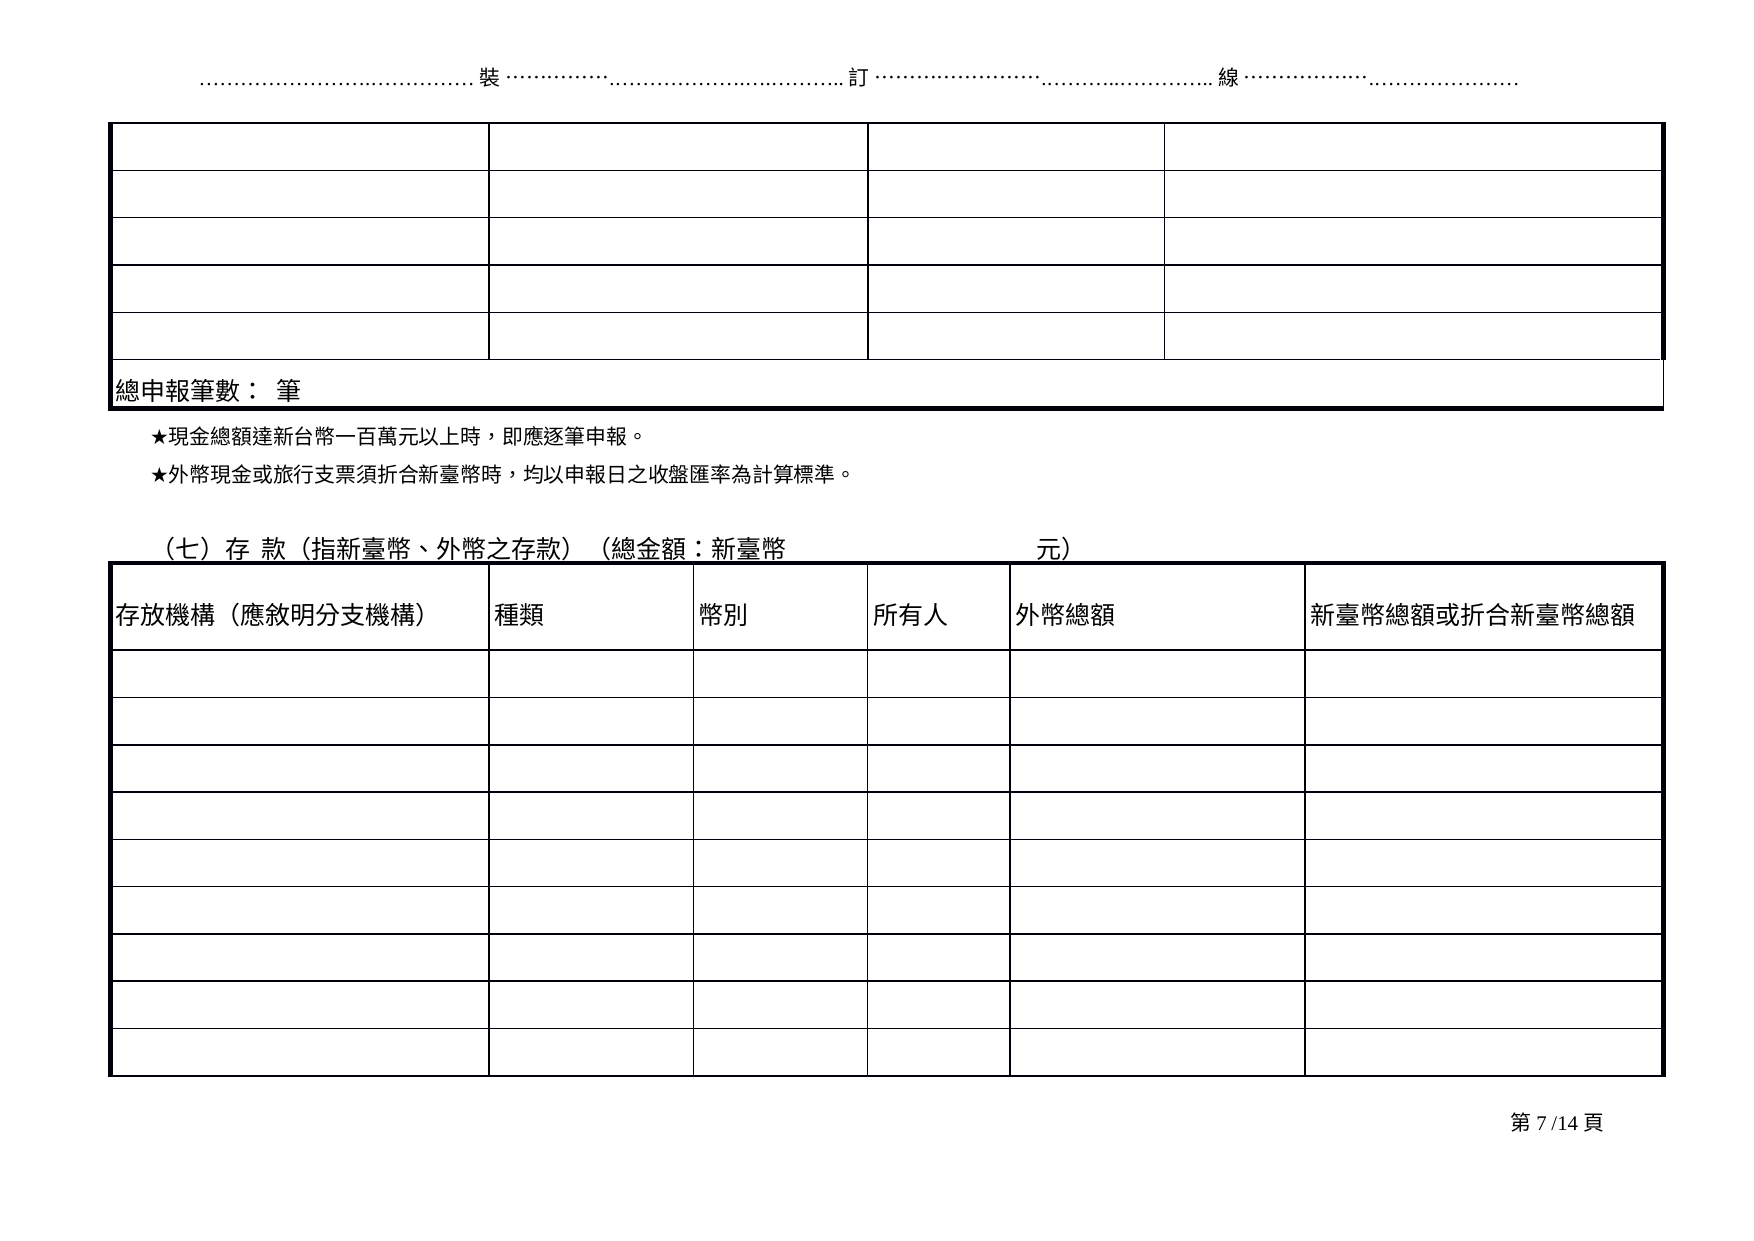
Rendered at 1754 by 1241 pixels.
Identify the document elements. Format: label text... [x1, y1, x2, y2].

table_cell [113, 218, 488, 264]
table_cell [113, 840, 488, 886]
table_cell [1011, 982, 1304, 1028]
table_cell [1011, 746, 1304, 791]
table_cell [868, 935, 1009, 980]
table_cell [1165, 313, 1661, 359]
table_cell [694, 698, 867, 744]
table_cell [1011, 887, 1304, 933]
table_header 種類 [490, 565, 693, 649]
table_cell [490, 887, 693, 933]
table_cell [868, 982, 1009, 1028]
table_cell [113, 793, 488, 838]
text ★現金總額達新台幣一百萬元以上時，即應逐筆申報。 [150, 411, 1604, 448]
table_cell [113, 651, 488, 697]
table_cell [694, 793, 867, 838]
table_cell [113, 266, 488, 311]
table_header 存放機構（應敘明分支機構） [113, 565, 488, 649]
table_cell [1011, 793, 1304, 838]
table_header 外幣總額 [1011, 565, 1304, 649]
table_cell [490, 651, 693, 697]
table_cell [1306, 935, 1661, 980]
table_cell [694, 840, 867, 886]
table_cell [1306, 651, 1661, 697]
table_cell [868, 746, 1009, 791]
table_cell [490, 982, 693, 1028]
table_header 所有人 [868, 565, 1009, 649]
table_cell [113, 698, 488, 744]
table_cell [490, 171, 867, 217]
table_cell [490, 793, 693, 838]
table_cell [113, 124, 488, 169]
table_cell [113, 746, 488, 791]
table_cell [868, 887, 1009, 933]
table_cell [868, 651, 1009, 697]
table_cell [113, 935, 488, 980]
table_cell [1011, 651, 1304, 697]
table_cell [1306, 887, 1661, 933]
table_cell [1306, 982, 1661, 1028]
table_cell [694, 935, 867, 980]
table_cell [694, 746, 867, 791]
table_cell [869, 313, 1164, 359]
table_cell [869, 266, 1164, 311]
table_cell [113, 1029, 488, 1075]
table_cell [490, 124, 867, 169]
table_cell [490, 746, 693, 791]
table_cell [694, 887, 867, 933]
table_cell [1165, 218, 1661, 264]
table_cell [1306, 698, 1661, 744]
table_cell [694, 651, 867, 697]
table_cell [1165, 124, 1661, 169]
table_cell [694, 1029, 867, 1075]
table_cell [869, 124, 1164, 169]
table_cell [1306, 840, 1661, 886]
table_cell [1011, 698, 1304, 744]
table_cell [694, 982, 867, 1028]
text （七）存 款（指新臺幣、外幣之存款）（總金額：新臺幣 元） [150, 523, 1604, 561]
table_cell [868, 698, 1009, 744]
table_cell [869, 171, 1164, 217]
table_cell [113, 982, 488, 1028]
table_cell [490, 935, 693, 980]
table_cell [1306, 1029, 1661, 1075]
table_cell [490, 840, 693, 886]
text ★外幣現金或旅行支票須折合新臺幣時，均以申報日之收盤匯率為計算標準。 [150, 448, 1604, 486]
table_cell [113, 171, 488, 217]
table_cell [113, 313, 488, 359]
table_cell [868, 840, 1009, 886]
table_cell [490, 218, 867, 264]
table_cell [1306, 746, 1661, 791]
table_cell [869, 218, 1164, 264]
table_cell [868, 793, 1009, 838]
table_cell [868, 1029, 1009, 1075]
table_header 幣別 [694, 565, 867, 649]
table_cell [1165, 171, 1661, 217]
table_cell [490, 1029, 693, 1075]
table_cell [490, 698, 693, 744]
table_cell [1306, 793, 1661, 838]
table_cell [1011, 935, 1304, 980]
table_header 新臺幣總額或折合新臺幣總額 [1306, 565, 1661, 649]
table_cell [1165, 266, 1661, 311]
table_cell [113, 887, 488, 933]
table_cell [490, 313, 867, 359]
table_cell [1011, 840, 1304, 886]
table_cell [1011, 1029, 1304, 1075]
table_cell 總申報筆數： 筆 [113, 359, 1663, 406]
table_cell [490, 266, 867, 311]
